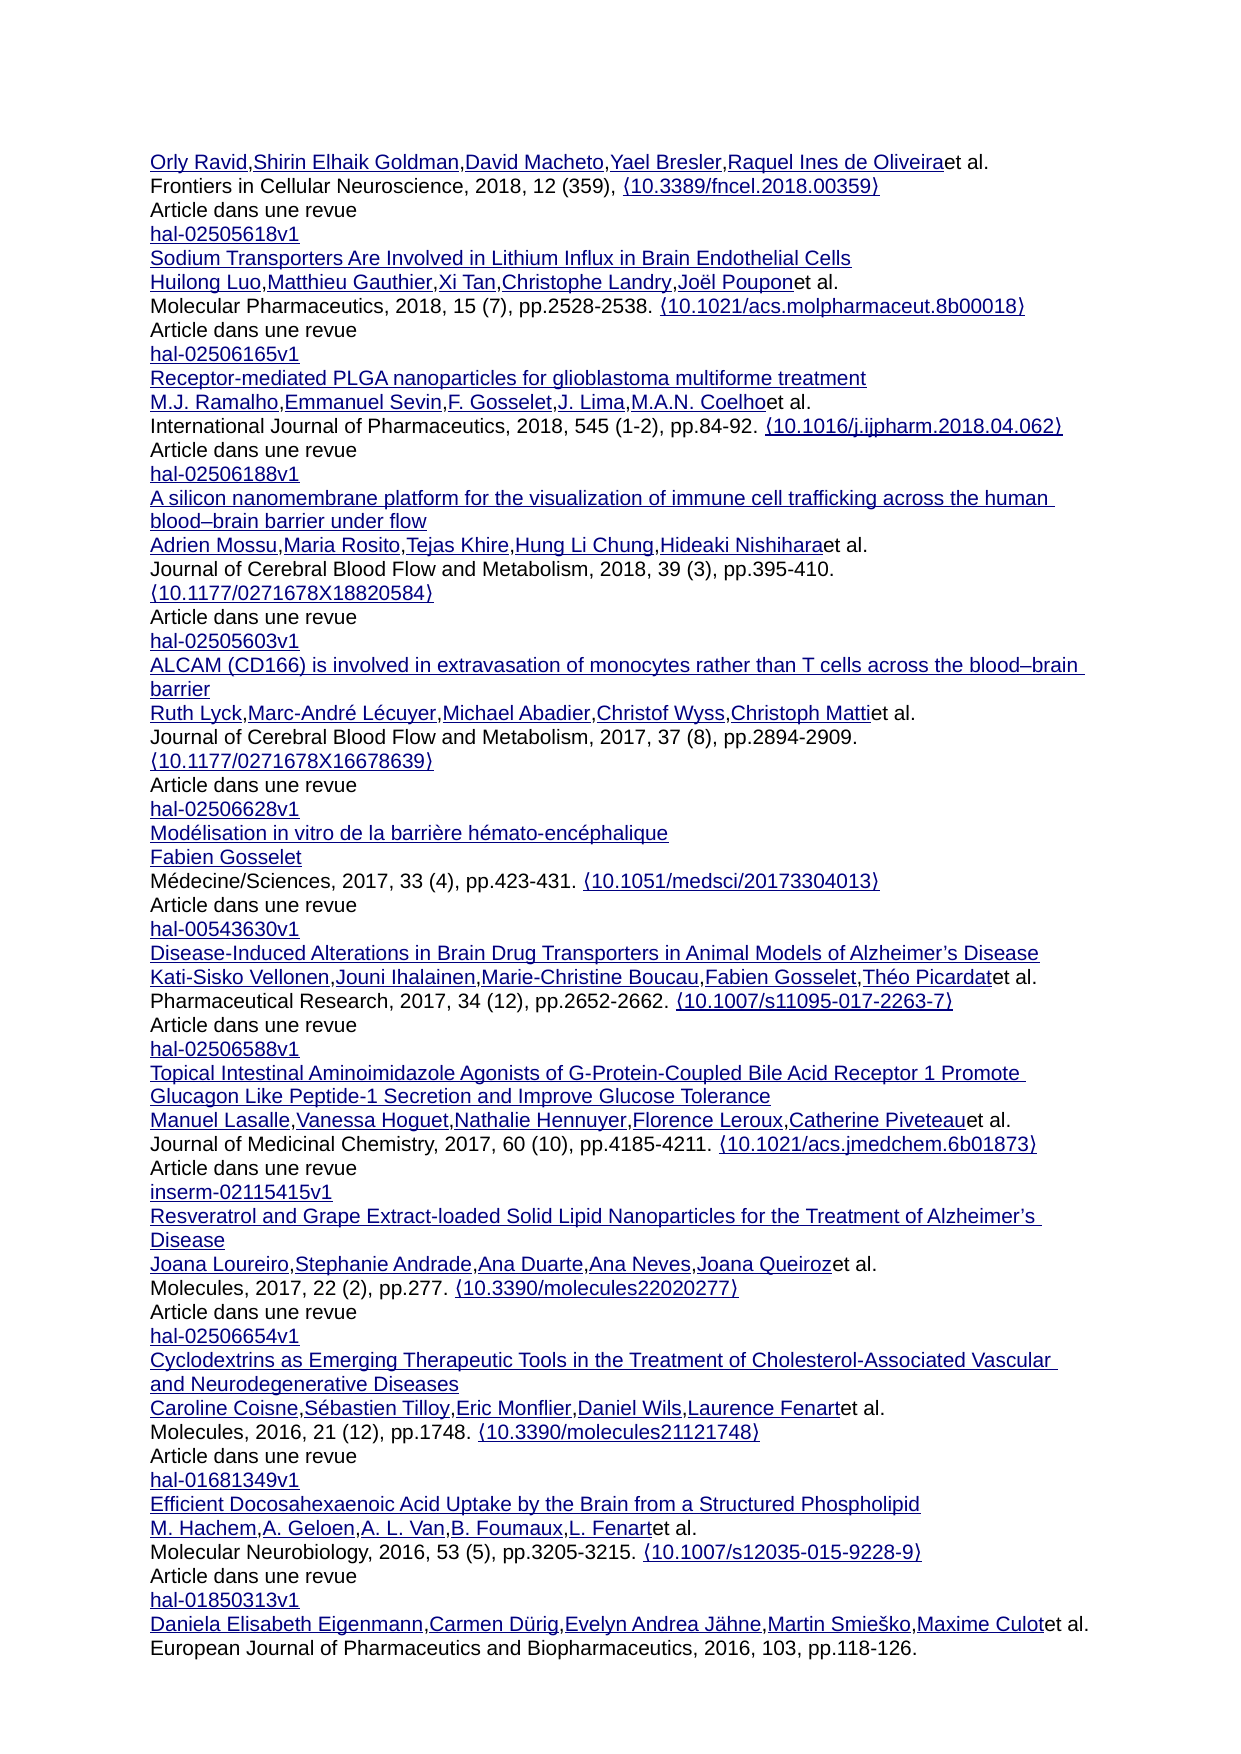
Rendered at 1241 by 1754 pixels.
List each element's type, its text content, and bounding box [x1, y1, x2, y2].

table_cell Sodium Transporters Are Involved in Lithium Influx in Brain Endothelial Cells Huilong Luo,Matthieu Gauthier,Xi Tan,Christophe Landry,Joël Pouponet al. Molecular Pharmaceutics, 2018, 15 (7), pp.2528-2538. ⟨10.1021/acs.molpharmaceut.8b00018⟩ Article dans une revue hal-02506165v1 [150, 246, 1090, 366]
table_cell Cyclodextrins as Emerging Therapeutic Tools in the Treatment of Cholesterol-Associated Vascular and Neurodegenerative Diseases Caroline Coisne,Sébastien Tilloy,Eric Monflier,Daniel Wils,Laurence Fenartet al. Molecules, 2016, 21 (12), pp.1748. ⟨10.3390/molecules21121748⟩ Article dans une revue hal-01681349v1 [150, 1348, 1090, 1492]
table_cell A silicon nanomembrane platform for the visualization of immune cell trafficking across the human blood–brain barrier under flow Adrien Mossu,Maria Rosito,Tejas Khire,Hung Li Chung,Hideaki Nishiharaet al. Journal of Cerebral Blood Flow and Metabolism, 2018, 39 (3), pp.395-410. ⟨10.1177/0271678X18820584⟩ Article dans une revue hal-02505603v1 [150, 485, 1090, 653]
table_cell Modélisation in vitro de la barrière hémato-encéphalique Fabien Gosselet Médecine/Sciences, 2017, 33 (4), pp.423-431. ⟨10.1051/medsci/20173304013⟩ Article dans une revue hal-00543630v1 [150, 821, 1090, 941]
table_cell Receptor-mediated PLGA nanoparticles for glioblastoma multiforme treatment M.J. Ramalho,Emmanuel Sevin,F. Gosselet,J. Lima,M.A.N. Coelhoet al. International Journal of Pharmaceutics, 2018, 545 (1-2), pp.84-92. ⟨10.1016/j.ijpharm.2018.04.062⟩ Article dans une revue hal-02506188v1 [150, 366, 1090, 485]
table_cell Disease-Induced Alterations in Brain Drug Transporters in Animal Models of Alzheimer’s Disease Kati-Sisko Vellonen,Jouni Ihalainen,Marie-Christine Boucau,Fabien Gosselet,Théo Picardatet al. Pharmaceutical Research, 2017, 34 (12), pp.2652-2662. ⟨10.1007/s11095-017-2263-7⟩ Article dans une revue hal-02506588v1 [150, 941, 1090, 1060]
table_cell Orly Ravid,Shirin Elhaik Goldman,David Macheto,Yael Bresler,Raquel Ines de Oliveiraet al. Frontiers in Cellular Neuroscience, 2018, 12 (359), ⟨10.3389/fncel.2018.00359⟩ Article dans une revue hal-02505618v1 [150, 150, 1090, 246]
table_cell Resveratrol and Grape Extract-loaded Solid Lipid Nanoparticles for the Treatment of Alzheimer’s Disease Joana Loureiro,Stephanie Andrade,Ana Duarte,Ana Neves,Joana Queirozet al. Molecules, 2017, 22 (2), pp.277. ⟨10.3390/molecules22020277⟩ Article dans une revue hal-02506654v1 [150, 1204, 1090, 1348]
table_cell ALCAM (CD166) is involved in extravasation of monocytes rather than T cells across the blood–brain barrier Ruth Lyck,Marc-André Lécuyer,Michael Abadier,Christof Wyss,Christoph Mattiet al. Journal of Cerebral Blood Flow and Metabolism, 2017, 37 (8), pp.2894-2909. ⟨10.1177/0271678X16678639⟩ Article dans une revue hal-02506628v1 [150, 653, 1090, 821]
table_cell In vitro blood–brain barrier permeability predictions for GABAA receptor modulating piperine analogs Daniela Elisabeth Eigenmann,Carmen Dürig,Evelyn Andrea Jähne,Martin Smieško,Maxime Culotet al. European Journal of Pharmaceutics and Biopharmaceutics, 2016, 103, pp.118-126. ⟨10.1016/j.ejpb.2016.03.029⟩ Article dans une revue hal-02510088v1 [150, 1611, 1090, 1659]
table_cell Topical Intestinal Aminoimidazole Agonists of G-Protein-Coupled Bile Acid Receptor 1 Promote Glucagon Like Peptide-1 Secretion and Improve Glucose Tolerance Manuel Lasalle,Vanessa Hoguet,Nathalie Hennuyer,Florence Leroux,Catherine Piveteauet al. Journal of Medicinal Chemistry, 2017, 60 (10), pp.4185-4211. ⟨10.1021/acs.jmedchem.6b01873⟩ Article dans une revue inserm-02115415v1 [150, 1060, 1090, 1204]
table_cell Efficient Docosahexaenoic Acid Uptake by the Brain from a Structured Phospholipid M. Hachem,A. Geloen,A. L. Van,B. Foumaux,L. Fenartet al. Molecular Neurobiology, 2016, 53 (5), pp.3205-3215. ⟨10.1007/s12035-015-9228-9⟩ Article dans une revue hal-01850313v1 [150, 1492, 1090, 1611]
